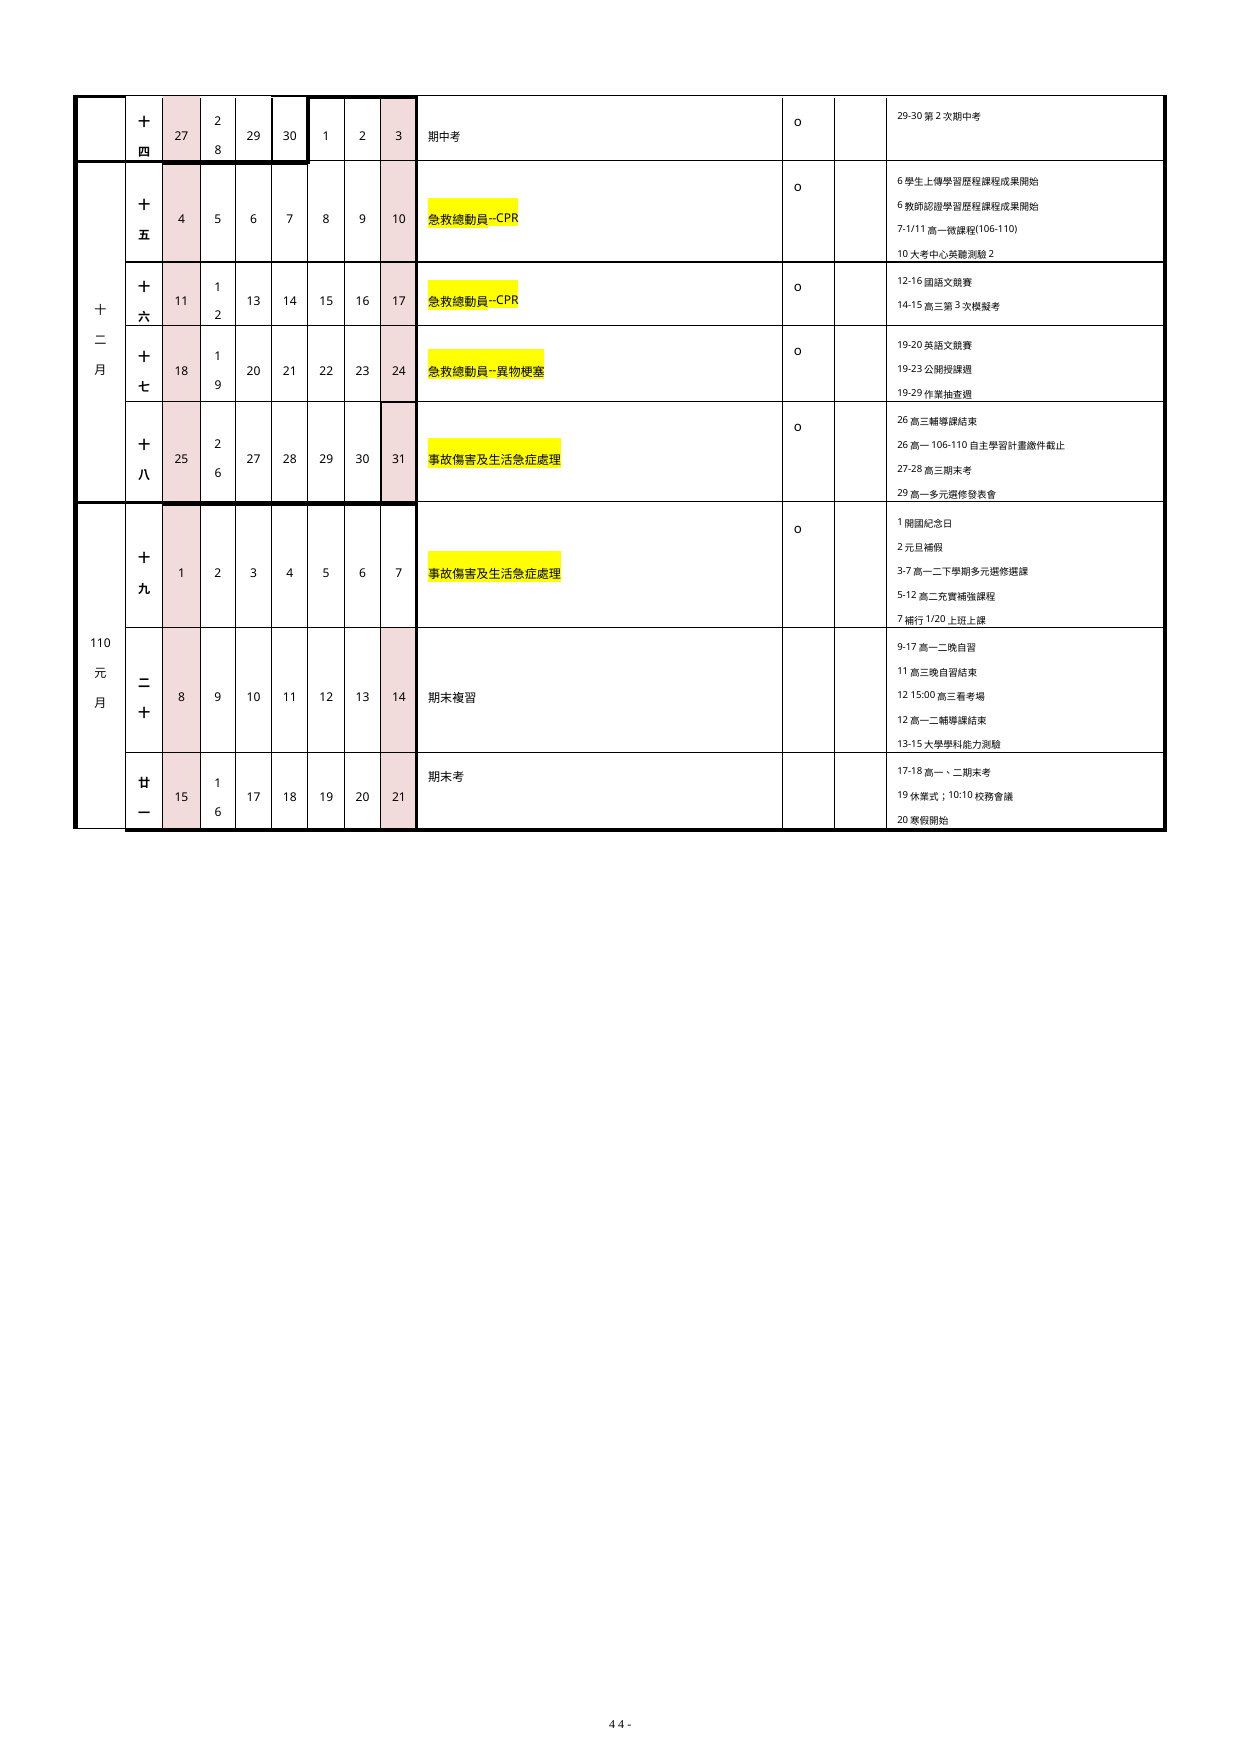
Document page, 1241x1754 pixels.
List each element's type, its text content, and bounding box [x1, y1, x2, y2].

table_cell 26 [201, 402, 235, 501]
table_cell [835, 502, 886, 627]
table_cell 急救總動員--CPR [418, 161, 782, 261]
table_cell 10 [381, 161, 415, 261]
table_cell 2 [345, 99, 380, 160]
table_cell 6 [345, 506, 380, 627]
table_cell 期末考 [418, 753, 782, 828]
table_cell 9 [201, 628, 235, 752]
table_cell o [783, 161, 834, 261]
table_cell [835, 326, 886, 401]
table_cell 9 [345, 161, 380, 261]
table_cell [835, 161, 886, 261]
table_cell 十 四 [126, 96, 163, 160]
table_cell 事故傷害及生活急症處理 [418, 502, 782, 627]
table_cell 18 [272, 753, 307, 828]
table_cell 期中考 [418, 96, 783, 160]
table_cell 4 [272, 506, 307, 627]
table_cell [78, 98, 125, 160]
table_cell 期末複習 [418, 628, 782, 752]
table_cell [835, 753, 886, 828]
table_cell 30 [345, 402, 380, 501]
table_cell 8 [163, 628, 200, 752]
table_cell 23 [345, 326, 380, 401]
table_cell 二 十 [126, 628, 162, 752]
table_cell 27 [163, 96, 200, 160]
table_cell 15 [163, 753, 200, 828]
table_cell 7 [272, 165, 307, 261]
table_cell 27 [236, 402, 271, 501]
table_cell 急救總動員--異物梗塞 [418, 326, 782, 401]
table_cell 29-30第2次期中考 [886, 96, 1163, 160]
table_cell 17 [381, 263, 415, 325]
table_cell 19 [308, 753, 344, 828]
table_cell o [783, 96, 834, 160]
table_cell [835, 263, 886, 325]
table_cell [783, 628, 834, 752]
table_cell o [783, 326, 834, 401]
table_cell 1 [163, 506, 200, 627]
table_cell 28 [200, 96, 235, 160]
table_cell 5 [201, 165, 235, 261]
table_cell [835, 402, 886, 501]
table_cell 4 [163, 165, 200, 261]
table_cell 2 [201, 506, 235, 627]
table_cell 十 六 [126, 263, 162, 325]
table_cell 十 七 [126, 326, 162, 401]
table_cell 10 [236, 628, 271, 752]
table_cell 11 [163, 263, 200, 325]
table_cell 20 [345, 753, 380, 828]
table_cell [783, 753, 834, 828]
table_cell 21 [272, 326, 307, 401]
table_cell 28 [272, 402, 307, 501]
table_cell 12 [308, 628, 344, 752]
table_cell o [783, 263, 834, 325]
table_cell 31 [382, 403, 415, 501]
table_cell [834, 96, 886, 160]
table_cell 十 二 月 [78, 163, 125, 501]
table_cell 急救總動員--CPR [418, 263, 782, 325]
table_cell 110 元 月 [78, 504, 125, 828]
table_cell 12-16國語文競賽 14-15高三第3次模擬考 [887, 263, 1163, 325]
table_cell 22 [308, 326, 344, 401]
table_cell 25 [163, 402, 200, 501]
table_cell 6學生上傳學習歷程課程成果開始 6教師認證學習歷程課程成果開始 7-1/11高一微課程(106-110) 10大考中心英聽測驗2 [887, 161, 1163, 261]
table_cell 13 [345, 628, 380, 752]
table_cell 30 [273, 97, 306, 160]
table_cell 5 [308, 506, 344, 627]
table_cell 6 [236, 165, 271, 261]
table_cell 十 九 [126, 504, 162, 627]
table_cell o [783, 402, 834, 501]
table_cell 21 [381, 753, 415, 828]
table_cell 14 [272, 263, 307, 325]
table_cell 18 [163, 326, 200, 401]
table_cell 14 [381, 628, 415, 752]
table_cell 3 [236, 506, 271, 627]
table_cell 26高三輔導課結束 26高一 106-110自主學習計畫繳件截止 27-28高三期末考 29高一多元選修發表會 [887, 402, 1163, 501]
table_cell 11 [272, 628, 307, 752]
table_cell 3 [381, 99, 415, 160]
table_cell 1 [310, 99, 344, 160]
table_cell 十 八 [126, 402, 162, 501]
table_cell o [783, 502, 834, 627]
table_cell 7 [381, 506, 415, 627]
table_cell 24 [381, 326, 415, 401]
table_cell 9-17高一二晚自習 11高三晚自習結束 12 15:00高三看考場 12高一二輔導課結束 13-15大學學科能力測驗 [887, 628, 1163, 752]
table_cell [835, 628, 886, 752]
table_cell 17 [236, 753, 271, 828]
table_cell 1開國紀念日 2元旦補假 3-7高一二下學期多元選修選課 5-12高二充實補強課程 7補行1/20上班上課 [887, 502, 1163, 627]
table_cell 19-20英語文競賽 19-23公開授課週 19-29作業抽查週 [887, 326, 1163, 401]
table_cell 15 [308, 263, 344, 325]
table_cell 29 [308, 402, 344, 501]
table_cell 16 [201, 753, 235, 828]
table_cell 事故傷害及生活急症處理 [418, 402, 782, 501]
table_cell 8 [308, 161, 344, 261]
table_cell 13 [236, 263, 271, 325]
table_cell 十 五 [126, 163, 162, 261]
table_cell 29 [235, 96, 272, 160]
table_cell 19 [201, 326, 235, 401]
table_cell 17-18高一、二期末考 19休業式；10:10校務會議 20寒假開始 [887, 753, 1163, 828]
table_cell 20 [236, 326, 271, 401]
table_cell 12 [201, 263, 235, 325]
table_cell 廿一 [126, 753, 162, 828]
table_cell 16 [345, 263, 380, 325]
